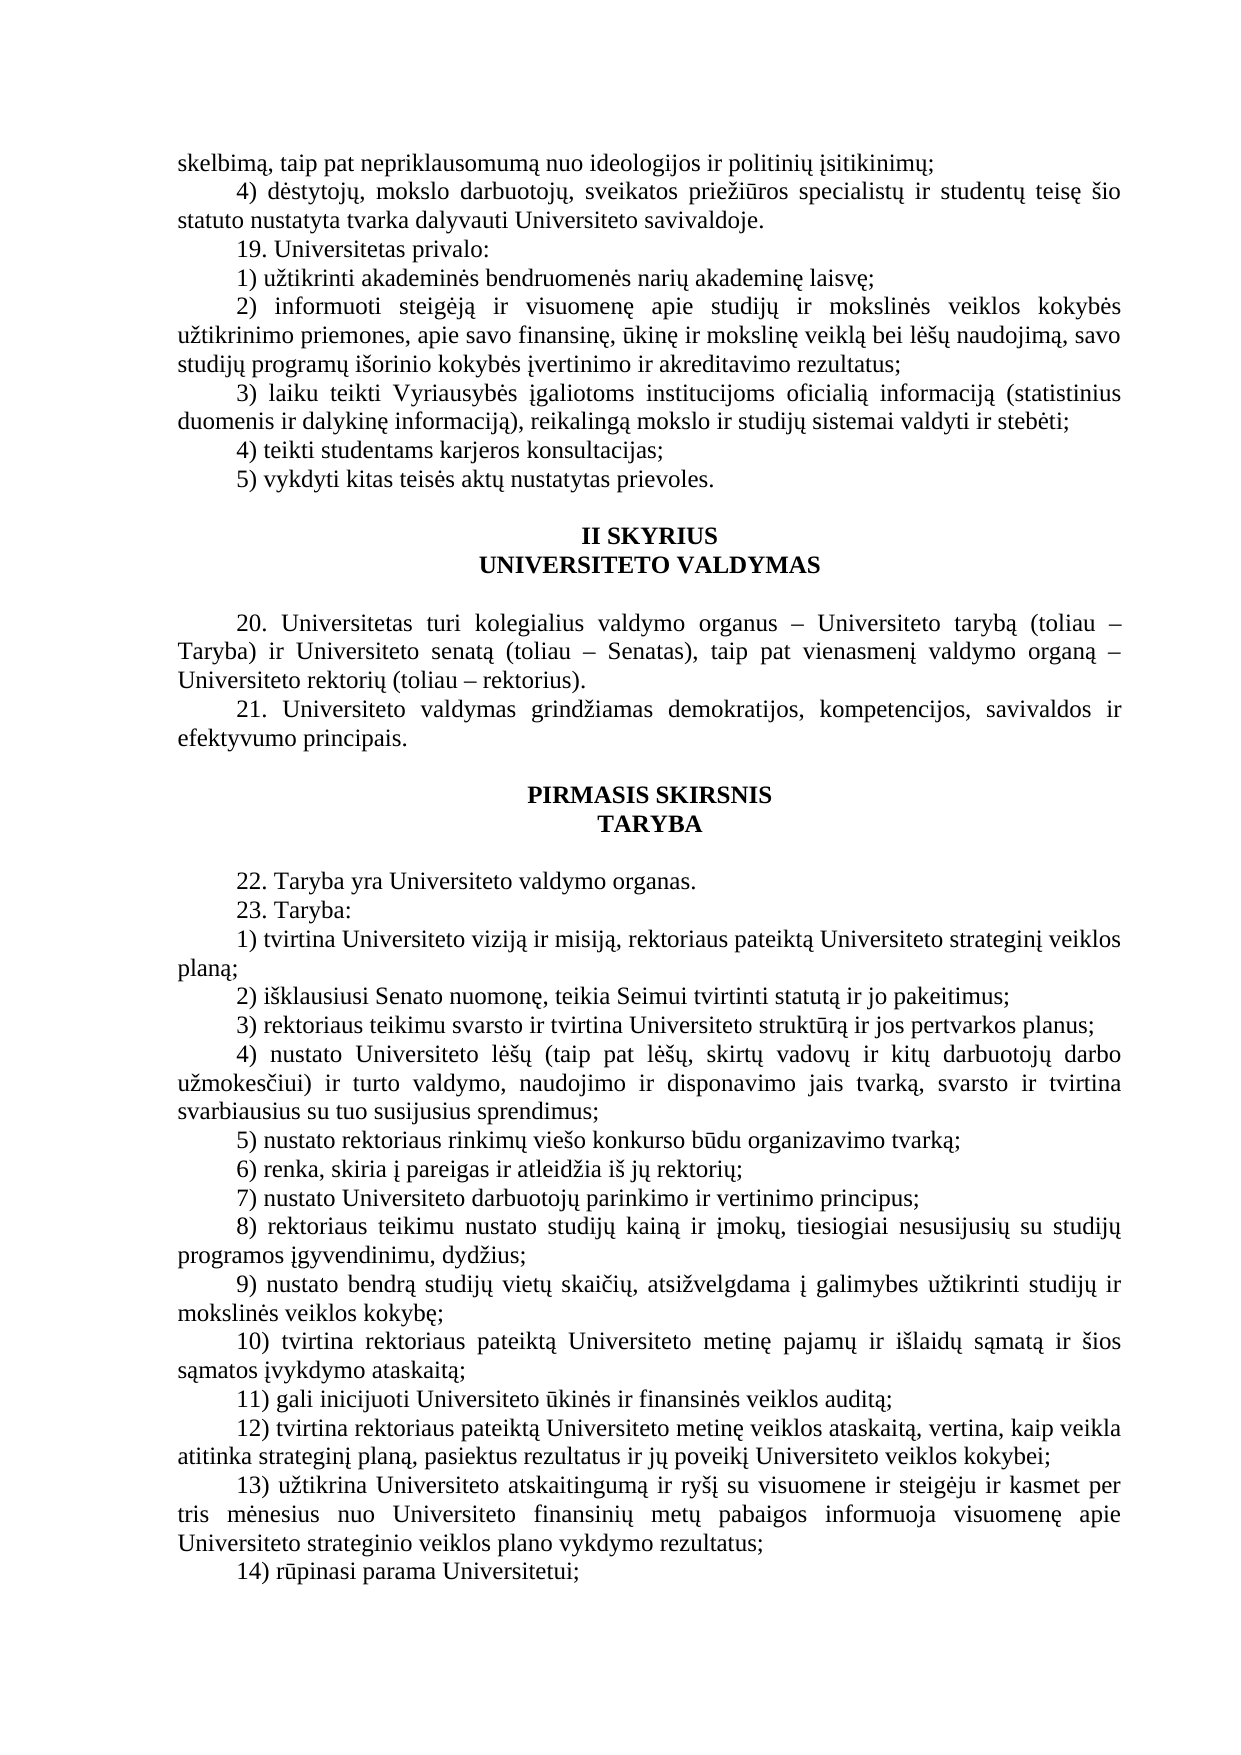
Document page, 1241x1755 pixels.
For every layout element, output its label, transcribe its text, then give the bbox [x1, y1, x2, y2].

text 14) rūpinasi parama Universitetui; [177, 1556, 1122, 1585]
text 19. Universitetas privalo: [177, 234, 1122, 263]
text 4) teikti studentams karjeros konsultacijas; [177, 435, 1122, 464]
text 21. Universiteto valdymas grindžiamas demokratijos, kompetencijos, savivaldos ir efektyvumo principais. [177, 694, 1122, 751]
text 7) nustato Universiteto darbuotojų parinkimo ir vertinimo principus; [177, 1183, 1122, 1211]
text 10) tvirtina rektoriaus pateiktą Universiteto metinę pajamų ir išlaidų sąmatą ir šios sąmatos įvykdymo ataskaitą; [177, 1326, 1122, 1384]
text 23. Taryba: [177, 895, 1122, 924]
text 3) rektoriaus teikimu svarsto ir tvirtina Universiteto struktūrą ir jos pertvarkos planus; [177, 1010, 1122, 1039]
text 4) dėstytojų, mokslo darbuotojų, sveikatos priežiūros specialistų ir studentų teisę šio statuto nustatyta tvarka dalyvauti Universiteto savivaldoje. [177, 176, 1122, 234]
text 12) tvirtina rektoriaus pateiktą Universiteto metinę veiklos ataskaitą, vertina, kaip veikla atitinka strateginį planą, pasiektus rezultatus ir jų poveikį Universiteto veiklos kokybei; [177, 1413, 1122, 1470]
text 6) renka, skiria į pareigas ir atleidžia iš jų rektorių; [177, 1154, 1122, 1183]
text UNIVERSITETO VALDYMAS [177, 550, 1122, 579]
text 3) laiku teikti Vyriausybės įgaliotoms institucijoms oficialią informaciją (statistinius duomenis ir dalykinę informaciją), reikalingą mokslo ir studijų sistemai valdyti ir stebėti; [177, 378, 1122, 435]
text 2) informuoti steigėją ir visuomenę apie studijų ir mokslinės veiklos kokybės užtikrinimo priemones, apie savo finansinę, ūkinę ir mokslinę veiklą bei lėšų naudojimą, savo studijų programų išorinio kokybės įvertinimo ir akreditavimo rezultatus; [177, 291, 1122, 378]
text 1) užtikrinti akademinės bendruomenės narių akademinę laisvę; [177, 263, 1122, 291]
text 11) gali inicijuoti Universiteto ūkinės ir finansinės veiklos auditą; [177, 1384, 1122, 1413]
text 4) nustato Universiteto lėšų (taip pat lėšų, skirtų vadovų ir kitų darbuotojų darbo užmokesčiui) ir turto valdymo, naudojimo ir disponavimo jais tvarką, svarsto ir tvirtina svarbiausius su tuo susijusius sprendimus; [177, 1039, 1122, 1125]
text 13) užtikrina Universiteto atskaitingumą ir ryšį su visuomene ir steigėju ir kasmet per tris mėnesius nuo Universiteto finansinių metų pabaigos informuoja visuomenę apie Universiteto strateginio veiklos plano vykdymo rezultatus; [177, 1470, 1122, 1556]
text II SKYRIUS [177, 521, 1122, 550]
text 5) nustato rektoriaus rinkimų viešo konkurso būdu organizavimo tvarką; [177, 1125, 1122, 1154]
text 20. Universitetas turi kolegialius valdymo organus – Universiteto tarybą (toliau – Taryba) ir Universiteto senatą (toliau – Senatas), taip pat vienasmenį valdymo organą – Universiteto rektorių (toliau – rektorius). [177, 608, 1122, 694]
text PIRMASIS SKIRSNIS [177, 780, 1122, 809]
text 5) vykdyti kitas teisės aktų nustatytas prievoles. [177, 464, 1122, 493]
text 1) tvirtina Universiteto viziją ir misiją, rektoriaus pateiktą Universiteto strateginį veiklos planą; [177, 924, 1122, 981]
text 2) išklausiusi Senato nuomonę, teikia Seimui tvirtinti statutą ir jo pakeitimus; [177, 981, 1122, 1010]
text 22. Taryba yra Universiteto valdymo organas. [177, 866, 1122, 895]
text skelbimą, taip pat nepriklausomumą nuo ideologijos ir politinių įsitikinimų; [177, 148, 1122, 176]
text 8) rektoriaus teikimu nustato studijų kainą ir įmokų, tiesiogiai nesusijusių su studijų programos įgyvendinimu, dydžius; [177, 1211, 1122, 1269]
text TARYBA [177, 809, 1122, 838]
text 9) nustato bendrą studijų vietų skaičių, atsižvelgdama į galimybes užtikrinti studijų ir mokslinės veiklos kokybę; [177, 1269, 1122, 1326]
